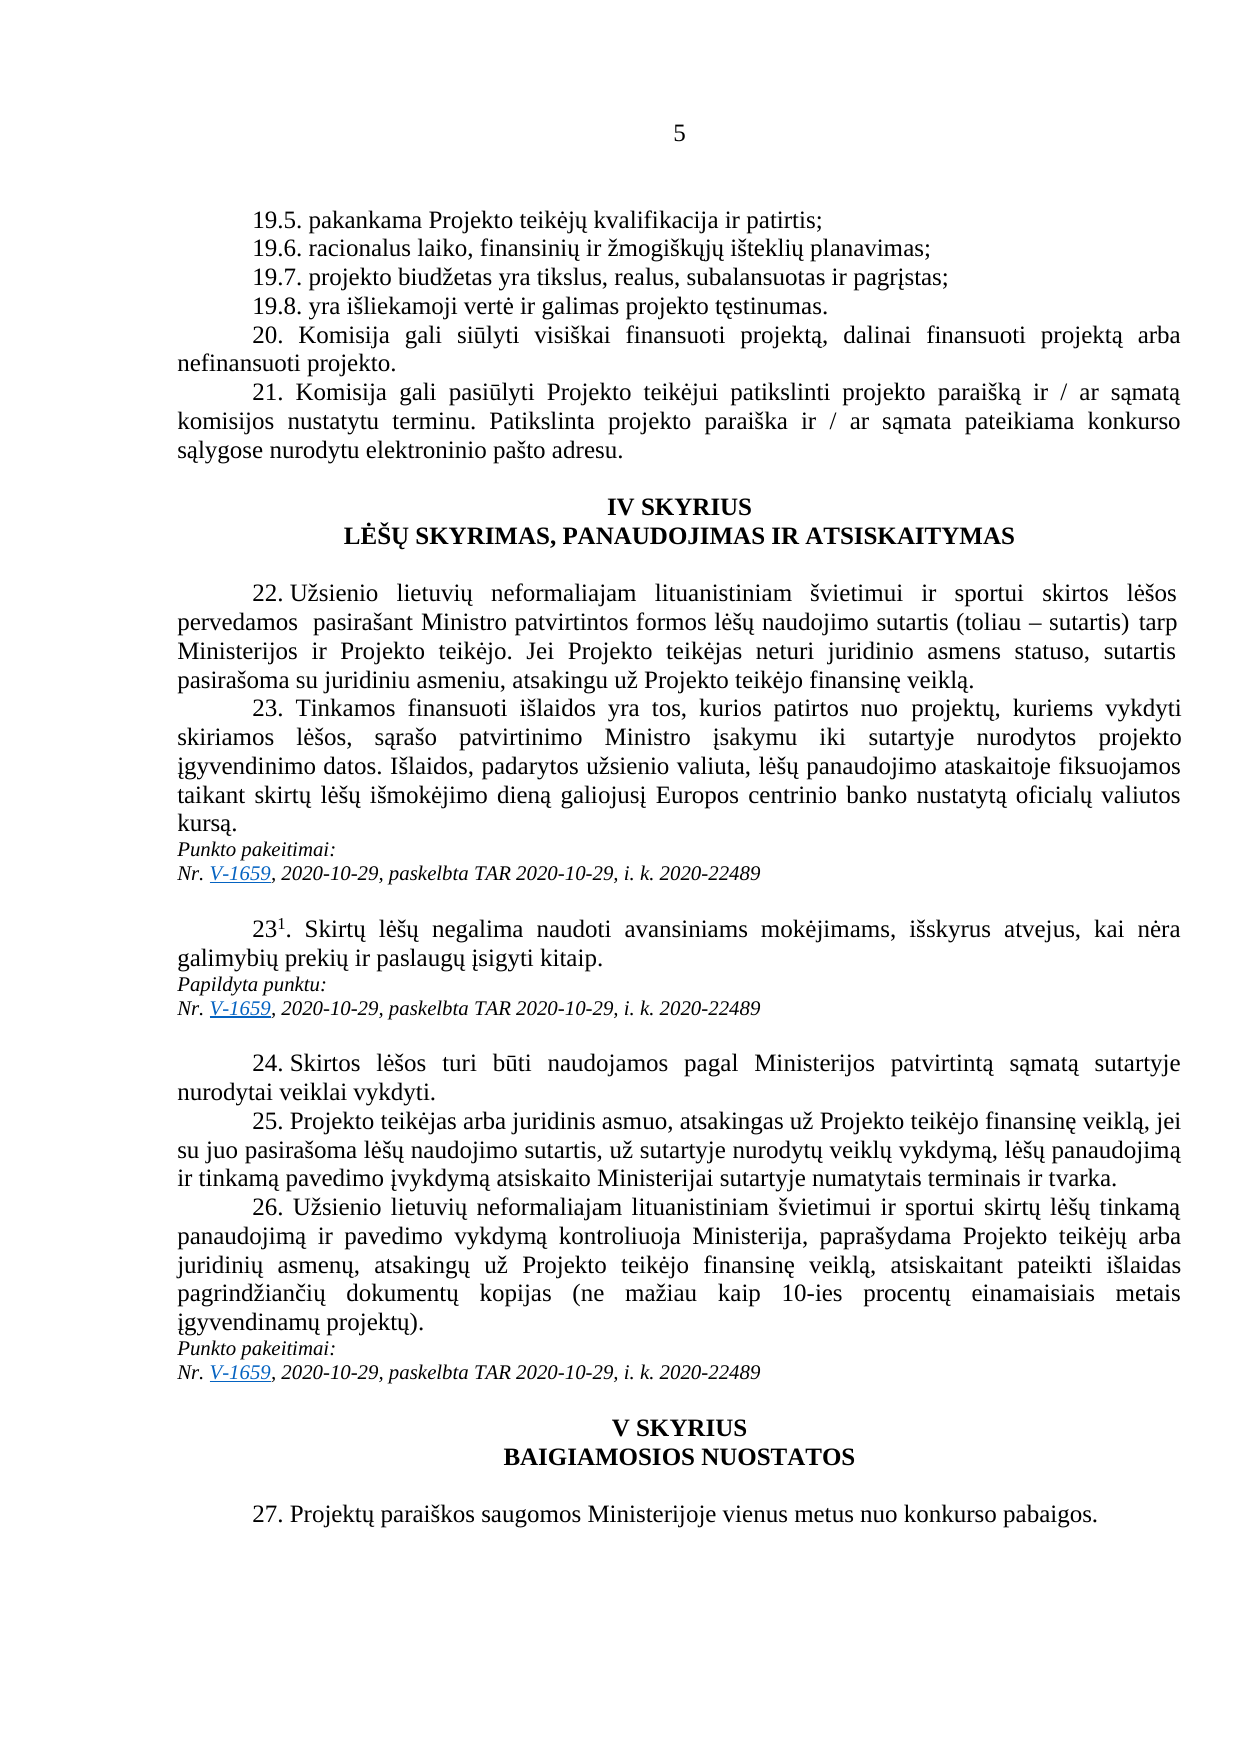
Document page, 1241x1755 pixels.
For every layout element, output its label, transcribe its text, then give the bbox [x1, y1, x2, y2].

text V SKYRIUS [177, 1413, 1182, 1442]
text Nr. V-1659, 2020-10-29, paskelbta TAR 2020-10-29, i. k. 2020-22489 [177, 996, 1182, 1020]
text 19.6. racionalus laiko, finansinių ir žmogiškųjų išteklių planavimas; [177, 233, 1182, 262]
text 24. Skirtos lėšos turi būti naudojamos pagal Ministerijos patvirtintą sąmatą sutartyje nurodytai veiklai vykdyti. [177, 1048, 1182, 1106]
text Baigiamosios nuostatos [177, 1442, 1182, 1470]
text Punkto pakeitimai: [177, 837, 1182, 861]
text 26. Užsienio lietuvių neformaliajam lituanistiniam švietimui ir sportui skirtų lėšų tinkamą panaudojimą ir pavedimo vykdymą kontroliuoja Ministerija, paprašydama Projekto teikėjų arba juridinių asmenų, atsakingų už Projekto teikėjo finansinę veiklą, atsiskaitant pateikti išlaidas pagrindžiančių dokumentų kopijas (ne mažiau kaip 10-ies procentų einamaisiais metais įgyvendinamų projektų). [177, 1192, 1182, 1336]
text 231. Skirtų lėšų negalima naudoti avansiniams mokėjimams, išskyrus atvejus, kai nėra galimybių prekių ir paslaugų įsigyti kitaip. [177, 914, 1182, 972]
text 21. Komisija gali pasiūlyti Projekto teikėjui patikslinti projekto paraišką ir / ar sąmatą komisijos nustatytu terminu. Patikslinta projekto paraiška ir / ar sąmata pateikiama konkurso sąlygose nurodytu elektroninio pašto adresu. [177, 377, 1182, 463]
text Nr. V-1659, 2020-10-29, paskelbta TAR 2020-10-29, i. k. 2020-22489 [177, 861, 1182, 885]
text 19.8. yra išliekamoji vertė ir galimas projekto tęstinumas. [177, 291, 1182, 320]
text IV SKYRIUS [177, 492, 1182, 521]
text LĖŠŲ SKYRIMAS, PANAUDOJIMAS IR ATSISKAITYMAS [177, 521, 1182, 550]
text 25. Projekto teikėjas arba juridinis asmuo, atsakingas už Projekto teikėjo finansinę veiklą, jei su juo pasirašoma lėšų naudojimo sutartis, už sutartyje nurodytų veiklų vykdymą, lėšų panaudojimą ir tinkamą pavedimo įvykdymą atsiskaito Ministerijai sutartyje numatytais terminais ir tvarka. [177, 1106, 1182, 1192]
text 22. Užsienio lietuvių neformaliajam lituanistiniam švietimui ir sportui skirtos lėšos pervedamos pasirašant Ministro patvirtintos formos lėšų naudojimo sutartis (toliau – sutartis) tarp Ministerijos ir Projekto teikėjo. Jei Projekto teikėjas neturi juridinio asmens statuso, sutartis pasirašoma su juridiniu asmeniu, atsakingu už Projekto teikėjo finansinę veiklą. [177, 578, 1177, 693]
text 27. Projektų paraiškos saugomos Ministerijoje vienus metus nuo konkurso pabaigos. [177, 1499, 1182, 1528]
text 19.7. projekto biudžetas yra tikslus, realus, subalansuotas ir pagrįstas; [177, 262, 1182, 291]
text 19.5. pakankama Projekto teikėjų kvalifikacija ir patirtis; [177, 205, 1182, 233]
text 20. Komisija gali siūlyti visiškai finansuoti projektą, dalinai finansuoti projektą arba nefinansuoti projekto. [177, 320, 1182, 377]
text 23. Tinkamos finansuoti išlaidos yra tos, kurios patirtos nuo projektų, kuriems vykdyti skiriamos lėšos, sąrašo patvirtinimo Ministro įsakymu iki sutartyje nurodytos projekto įgyvendinimo datos. Išlaidos, padarytos užsienio valiuta, lėšų panaudojimo ataskaitoje fiksuojamos taikant skirtų lėšų išmokėjimo dieną galiojusį Europos centrinio banko nustatytą oficialų valiutos kursą. [177, 693, 1182, 837]
text Nr. V-1659, 2020-10-29, paskelbta TAR 2020-10-29, i. k. 2020-22489 [177, 1360, 1182, 1384]
text Papildyta punktu: [177, 972, 1182, 996]
text Punkto pakeitimai: [177, 1336, 1182, 1360]
